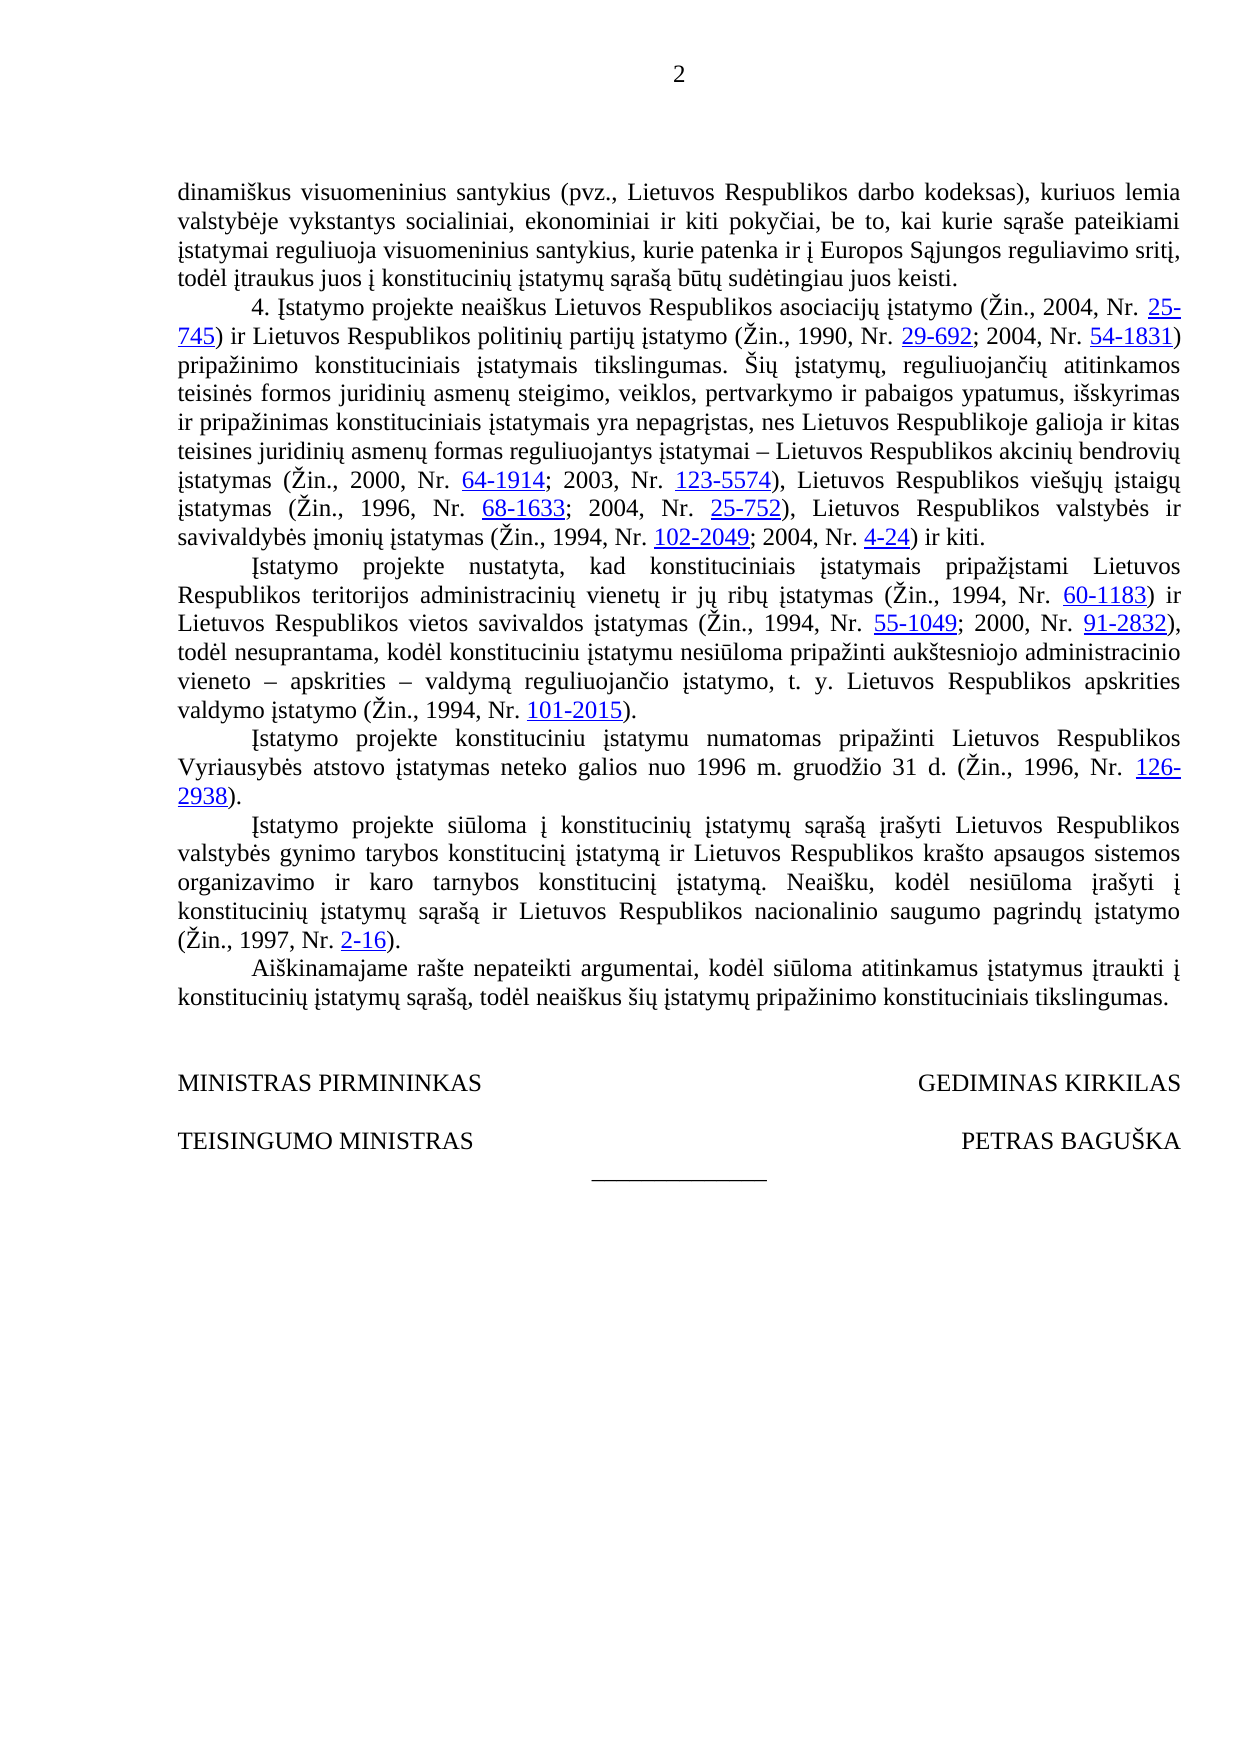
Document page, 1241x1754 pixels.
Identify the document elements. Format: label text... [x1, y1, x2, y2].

text Teisingumo ministras Petras Baguška [177, 1126, 1181, 1155]
text Ministras Pirmininkas Gediminas Kirkilas [177, 1068, 1181, 1097]
text Aiškinamajame rašte nepateikti argumentai, kodėl siūloma atitinkamus įstatymus įtraukti į konstitucinių įstatymų sąrašą, todėl neaiškus šių įstatymų pripažinimo konstituciniais tikslingumas. [177, 953, 1181, 1011]
text ______________ [177, 1155, 1181, 1183]
text 4. Įstatymo projekte neaiškus Lietuvos Respublikos asociacijų įstatymo (Žin., 2004, Nr. 25-745) ir Lietuvos Respublikos politinių partijų įstatymo (Žin., 1990, Nr. 29-692; 2004, Nr. 54-1831) pripažinimo konstituciniais įstatymais tikslingumas. Šių įstatymų, reguliuojančių atitinkamos teisinės formos juridinių asmenų steigimo, veiklos, pertvarkymo ir pabaigos ypatumus, išskyrimas ir pripažinimas konstituciniais įstatymais yra nepagrįstas, nes Lietuvos Respublikoje galioja ir kitas teisines juridinių asmenų formas reguliuojantys įstatymai – Lietuvos Respublikos akcinių bendrovių įstatymas (Žin., 2000, Nr. 64-1914; 2003, Nr. 123-5574), Lietuvos Respublikos viešųjų įstaigų įstatymas (Žin., 1996, Nr. 68-1633; 2004, Nr. 25-752), Lietuvos Respublikos valstybės ir savivaldybės įmonių įstatymas (Žin., 1994, Nr. 102-2049; 2004, Nr. 4-24) ir kiti. [177, 292, 1181, 551]
text Įstatymo projekte nustatyta, kad konstituciniais įstatymais pripažįstami Lietuvos Respublikos teritorijos administracinių vienetų ir jų ribų įstatymas (Žin., 1994, Nr. 60-1183) ir Lietuvos Respublikos vietos savivaldos įstatymas (Žin., 1994, Nr. 55-1049; 2000, Nr. 91-2832), todėl nesuprantama, kodėl konstituciniu įstatymu nesiūloma pripažinti aukštesniojo administracinio vieneto – apskrities – valdymą reguliuojančio įstatymo, t. y. Lietuvos Respublikos apskrities valdymo įstatymo (Žin., 1994, Nr. 101-2015). [177, 551, 1181, 723]
text dinamiškus visuomeninius santykius (pvz., Lietuvos Respublikos darbo kodeksas), kuriuos lemia valstybėje vykstantys socialiniai, ekonominiai ir kiti pokyčiai, be to, kai kurie sąraše pateikiami įstatymai reguliuoja visuomeninius santykius, kurie patenka ir į Europos Sąjungos reguliavimo sritį, todėl įtraukus juos į konstitucinių įstatymų sąrašą būtų sudėtingiau juos keisti. [177, 177, 1181, 292]
text Įstatymo projekte siūloma į konstitucinių įstatymų sąrašą įrašyti Lietuvos Respublikos valstybės gynimo tarybos konstitucinį įstatymą ir Lietuvos Respublikos krašto apsaugos sistemos organizavimo ir karo tarnybos konstitucinį įstatymą. Neaišku, kodėl nesiūloma įrašyti į konstitucinių įstatymų sąrašą ir Lietuvos Respublikos nacionalinio saugumo pagrindų įstatymo (Žin., 1997, Nr. 2-16). [177, 810, 1181, 953]
text Įstatymo projekte konstituciniu įstatymu numatomas pripažinti Lietuvos Respublikos Vyriausybės atstovo įstatymas neteko galios nuo 1996 m. gruodžio 31 d. (Žin., 1996, Nr. 126-2938). [177, 723, 1181, 810]
